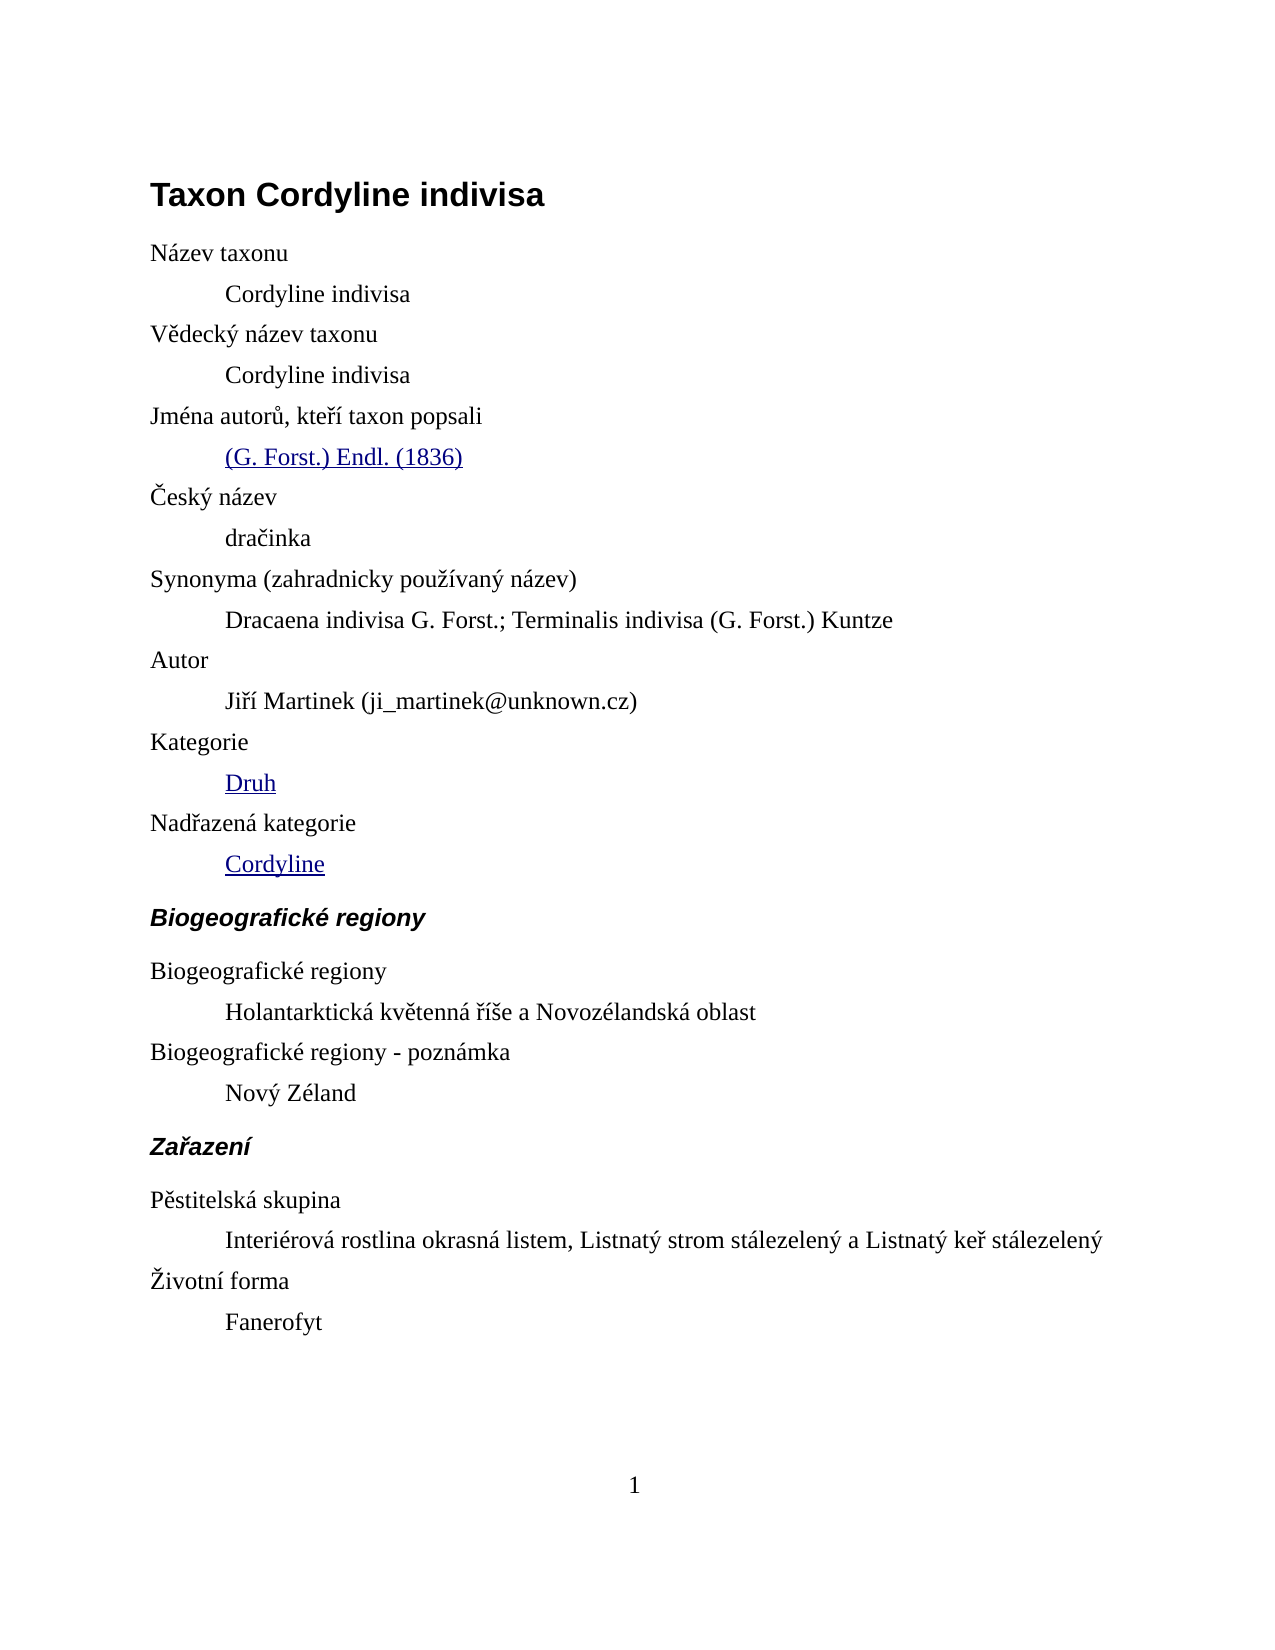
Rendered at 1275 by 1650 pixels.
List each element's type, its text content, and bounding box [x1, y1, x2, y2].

subtitle Taxon Cordyline indivisa [150, 175, 1125, 214]
text Nový Zéland [225, 1078, 1125, 1107]
text Jiří Martinek (ji_martinek@unknown.cz) [225, 686, 1125, 715]
text Dracaena indivisa G. Forst.; Terminalis indivisa (G. Forst.) Kuntze [225, 605, 1125, 633]
text Cordyline indivisa [225, 279, 1125, 308]
text Autor [150, 645, 1125, 674]
text Holantarktická květenná říše a Novozélandská oblast [225, 997, 1125, 1025]
text Životní forma [150, 1266, 1125, 1295]
text Biogeografické regiony - poznámka [150, 1037, 1125, 1066]
text Název taxonu [150, 238, 1125, 267]
text Fanerofyt [225, 1307, 1125, 1336]
subtitle Biogeografické regiony [150, 903, 1125, 931]
text Vědecký název taxonu [150, 319, 1125, 348]
text Synonyma (zahradnicky používaný název) [150, 564, 1125, 593]
text Jména autorů, kteří taxon popsali [150, 401, 1125, 430]
text Druh [225, 768, 1125, 796]
text Biogeografické regiony [150, 956, 1125, 984]
text Pěstitelská skupina [150, 1185, 1125, 1213]
text (G. Forst.) Endl. (1836) [225, 442, 1125, 471]
text Cordyline indivisa [225, 360, 1125, 389]
text dračinka [225, 523, 1125, 552]
text Interiérová rostlina okrasná listem, Listnatý strom stálezelený a Listnatý keř stálezelený [225, 1226, 1125, 1254]
text Kategorie [150, 727, 1125, 756]
text Cordyline [225, 849, 1125, 878]
text Český název [150, 482, 1125, 511]
subtitle Zařazení [150, 1132, 1125, 1160]
text Nadřazená kategorie [150, 808, 1125, 837]
